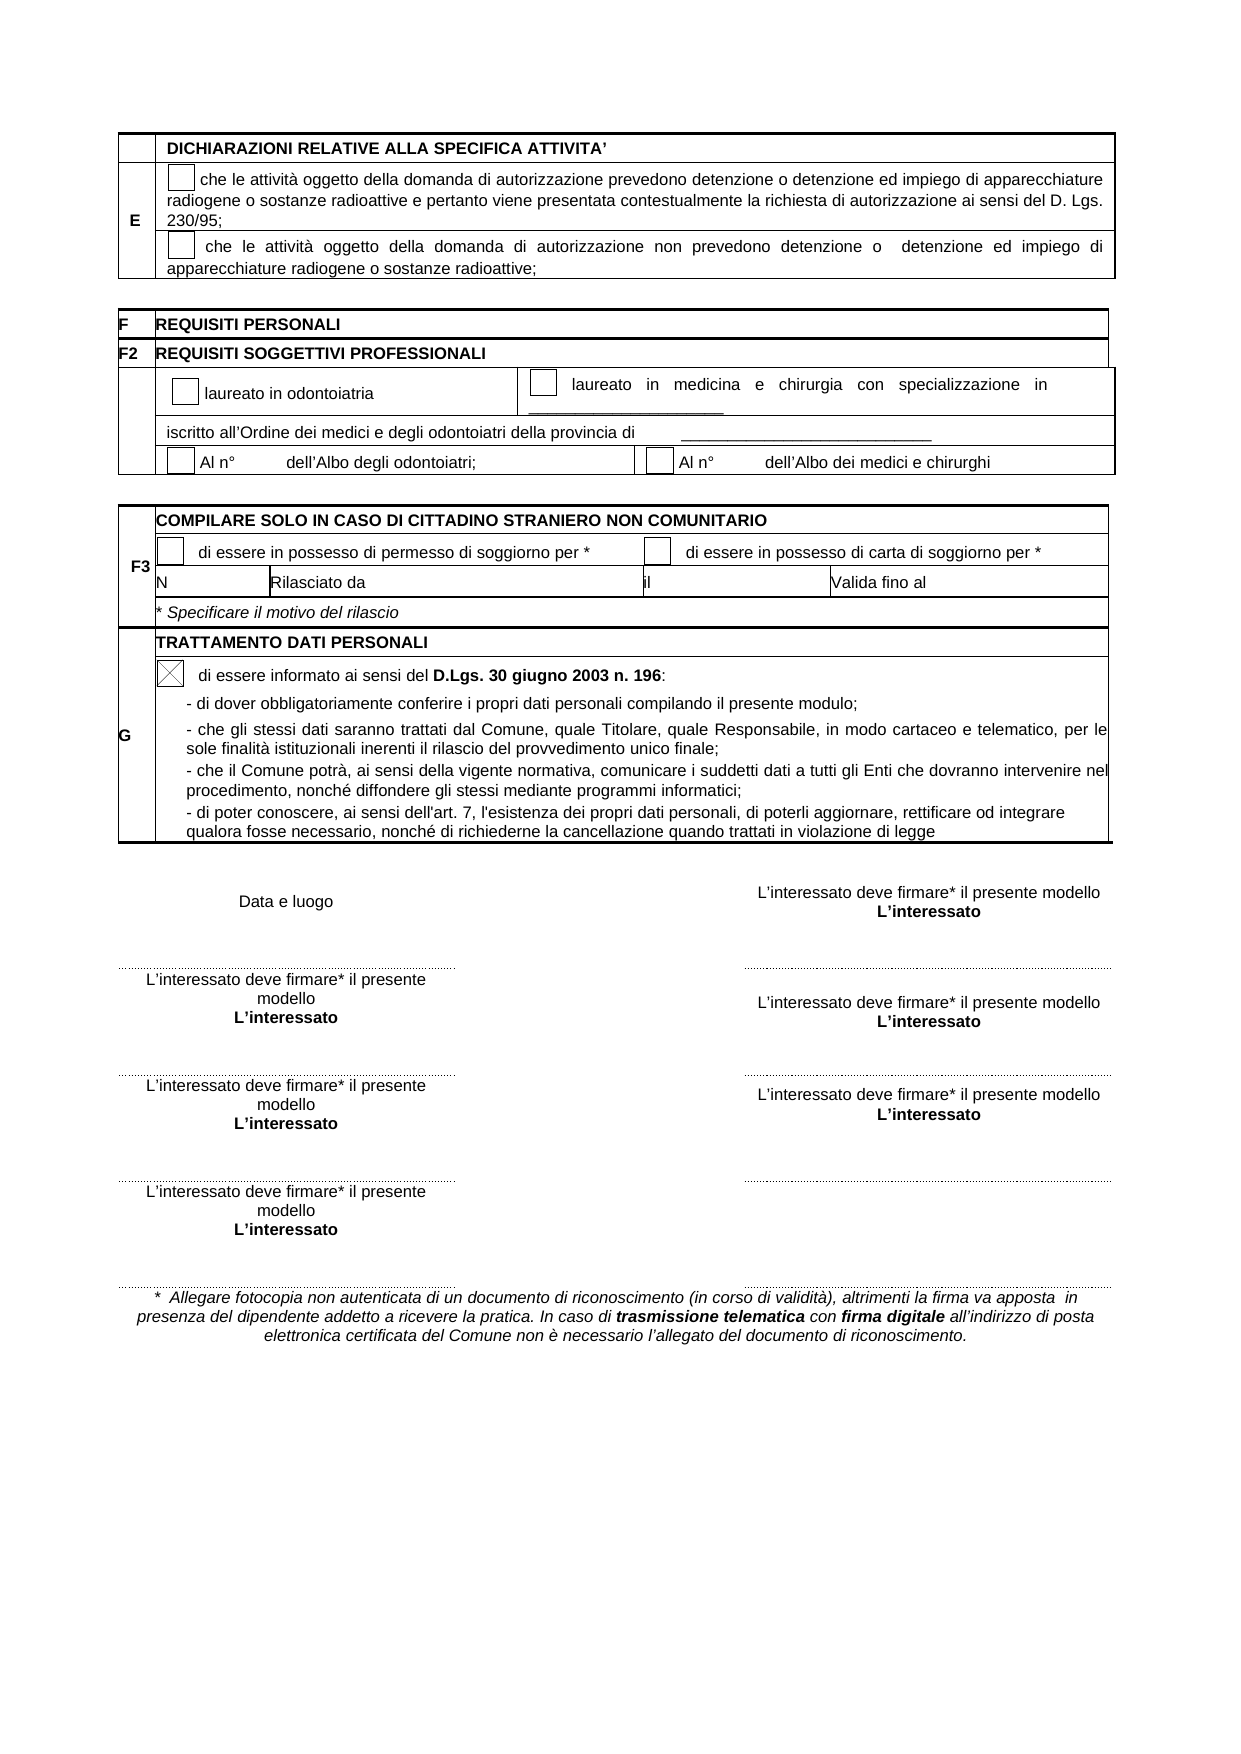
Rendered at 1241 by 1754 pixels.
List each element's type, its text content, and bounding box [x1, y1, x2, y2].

table_cell - di dover obbligatoriamente conferire i propri dati personali compilando il presente modulo; [186, 687, 1108, 717]
table_cell [454, 1075, 744, 1181]
table_cell Data e luogo [118, 883, 454, 968]
table_cell iscritto all’Ordine dei medici e degli odontoiatri della provincia di ___________________________ [156, 416, 1114, 445]
table_cell [454, 883, 551, 968]
table_cell [357, 844, 454, 882]
table_cell N [156, 566, 193, 596]
table_cell [1109, 596, 1113, 626]
table_cell [454, 844, 551, 882]
table_cell di essere in possesso di permesso di soggiorno per * [156, 534, 643, 565]
table_cell [260, 844, 357, 882]
table_cell [454, 1181, 744, 1287]
table_cell G [119, 629, 155, 841]
table_cell [119, 368, 155, 474]
table_cell L’interessato deve firmare* il presente modello L’interessato [118, 968, 454, 1074]
table_cell F2 [119, 340, 155, 367]
table_cell [745, 1181, 1113, 1287]
table_cell L’interessato deve firmare* il presente modello L’interessato [745, 968, 1113, 1074]
table_cell [551, 844, 648, 882]
table_cell [1035, 844, 1113, 882]
table_cell [1109, 800, 1113, 841]
table_cell laureato in odontoiatria [156, 368, 517, 415]
table_cell [454, 968, 744, 1074]
table_cell di essere informato ai sensi del D.Lgs. 30 giugno 2003 n. 196: [156, 657, 1108, 687]
table_cell [648, 844, 744, 882]
table_cell - di poter conoscere, ai sensi dell'art. 7, l'esistenza dei propri dati personali, di poterli aggiornare, rettificare od integrare qualora fosse necessario, nonché di richiederne la cancellazione quando trattati in violazione di legge [186, 800, 1108, 841]
table_cell Al n° dell’Albo dei medici e chirurghi [635, 446, 1114, 474]
table_cell [414, 566, 643, 596]
table_cell laureato in medicina e chirurgia con specializzazione in _____________________ [518, 368, 1114, 415]
table_cell [1109, 687, 1113, 717]
table_cell [702, 566, 830, 596]
table_cell [745, 844, 841, 882]
table_cell TRATTAMENTO DATI PERSONALI [156, 629, 1108, 656]
table_cell [1109, 565, 1113, 596]
table_header DICHIARAZIONI RELATIVE ALLA SPECIFICA ATTIVITA’ [156, 135, 1114, 162]
table_cell che le attività oggetto della domanda di autorizzazione prevedono detenzione o detenzione ed impiego di apparecchiature radiogene o sostanze radioattive e pertanto viene presentata contestualmente la richiesta di autorizzazione ai sensi del D. Lgs. 230/95; [156, 163, 1114, 229]
table_header [1109, 308, 1115, 337]
table_cell [156, 844, 260, 882]
table_cell Rilasciato da [271, 566, 414, 596]
table_cell [1109, 758, 1113, 799]
table_cell L’interessato deve firmare* il presente modello L’interessato [118, 1181, 454, 1287]
table_cell [156, 800, 186, 841]
table_cell di essere in possesso di carta di soggiorno per * [643, 534, 1108, 565]
table_cell [118, 844, 156, 882]
table_cell Al n° dell’Albo degli odontoiatri; [156, 446, 634, 474]
table_cell [156, 687, 186, 717]
table_cell [1109, 337, 1115, 367]
table_cell - che gli stessi dati saranno trattati dal Comune, quale Titolare, quale Responsabile, in modo cartaceo e telematico, per le sole finalità istituzionali inerenti il rilascio del provvedimento unico finale; [186, 717, 1108, 758]
table_cell [1109, 626, 1113, 656]
table_cell [1109, 533, 1113, 565]
table_cell REQUISITI SOGGETTIVI PROFESSIONALI [156, 340, 1108, 367]
table_cell L’interessato deve firmare* il presente modello L’interessato [745, 1075, 1113, 1181]
table_cell il [644, 566, 702, 596]
table_cell [939, 844, 1035, 882]
table_header F3 [119, 507, 155, 626]
table_cell [193, 566, 269, 596]
table_cell Valida fino al [831, 566, 989, 596]
table_cell [1109, 717, 1113, 758]
table_cell * Allegare fotocopia non autenticata di un documento di riconoscimento (in corso di validità), altrimenti la firma va apposta in presenza del dipendente addetto a ricevere la pratica. In caso di trasmissione telematica con firma digitale all’indirizzo di posta elettronica certificata del Comune non è necessario l’allegato del documento di riconoscimento. [118, 1287, 1113, 1345]
table_header [1109, 504, 1113, 533]
table_header [119, 135, 155, 162]
table_cell [156, 717, 186, 758]
table_cell [989, 566, 1108, 596]
table_cell E [119, 163, 155, 278]
table_header F [119, 311, 155, 337]
table_cell che le attività oggetto della domanda di autorizzazione non prevedono detenzione o detenzione ed impiego di apparecchiature radiogene o sostanze radioattive; [156, 231, 1114, 278]
table_cell L’interessato deve firmare* il presente modello L’interessato [118, 1075, 454, 1181]
table_cell [156, 758, 186, 799]
table_header COMPILARE SOLO IN CASO DI CITTADINO STRANIERO NON COMUNITARIO [156, 507, 1108, 533]
table_cell [841, 844, 938, 882]
table_cell * Specificare il motivo del rilascio [156, 598, 1108, 626]
table_header REQUISITI PERSONALI [156, 311, 1108, 337]
table_cell [1109, 656, 1113, 687]
table_cell - che il Comune potrà, ai sensi della vigente normativa, comunicare i suddetti dati a tutti gli Enti che dovranno intervenire nel procedimento, nonché diffondere gli stessi mediante programmi informatici; [186, 758, 1108, 799]
table_cell [551, 883, 648, 968]
table_cell [648, 883, 744, 968]
table_cell L’interessato deve firmare* il presente modello L’interessato [745, 883, 1113, 968]
